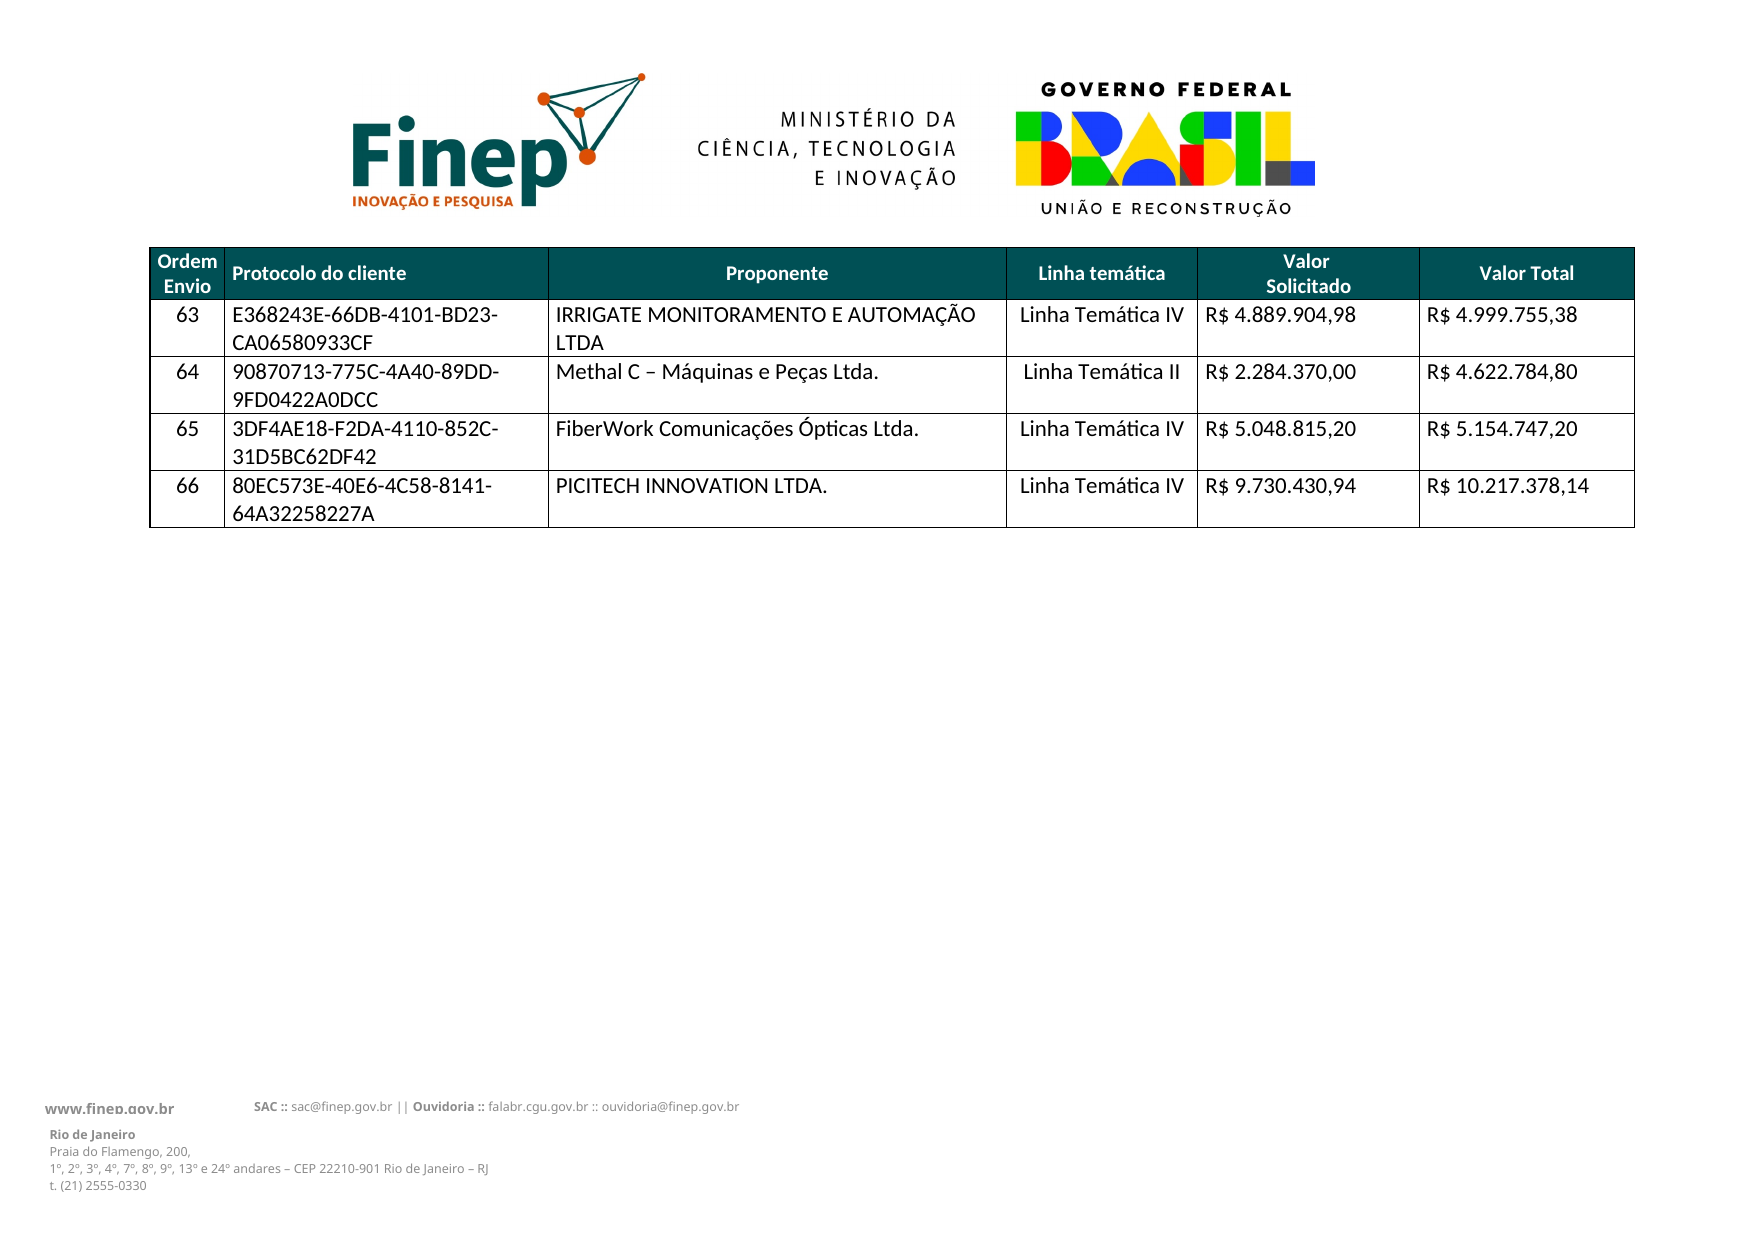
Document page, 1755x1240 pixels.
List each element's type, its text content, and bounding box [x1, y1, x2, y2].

table_cell 80EC573E-40E6-4C58-8141-64A32258227A [225, 471, 548, 527]
table_header Ordem Envio [151, 248, 224, 299]
table_cell Linha Temática IV [1007, 471, 1197, 527]
table_cell Linha Temática IV [1007, 300, 1197, 356]
table_cell Methal C – Máquinas e Peças Ltda. [549, 357, 1006, 413]
table_header Linha temática [1007, 248, 1197, 299]
table_cell Linha Temática II [1007, 357, 1197, 413]
table_cell R$ 5.048.815,20 [1198, 414, 1419, 470]
table_cell PICITECH INNOVATION LTDA. [549, 471, 1006, 527]
table_cell IRRIGATE MONITORAMENTO E AUTOMAÇÃO LTDA [549, 300, 1006, 356]
table_cell Linha Temática IV [1007, 414, 1197, 470]
table_header Protocolo do cliente [225, 248, 548, 299]
table_cell 3DF4AE18-F2DA-4110-852C-31D5BC62DF42 [225, 414, 548, 470]
table_cell FiberWork Comunicações Ópticas Ltda. [549, 414, 1006, 470]
table_cell R$ 4.999.755,38 [1420, 300, 1634, 356]
table_header Valor Solicitado [1198, 248, 1419, 299]
table_cell R$ 4.622.784,80 [1420, 357, 1634, 413]
table_cell E368243E-66DB-4101-BD23-CA06580933CF [225, 300, 548, 356]
table_header Proponente [549, 248, 1006, 299]
table_cell 64 [151, 357, 224, 413]
table_cell R$ 5.154.747,20 [1420, 414, 1634, 470]
table_cell 66 [151, 471, 224, 527]
table_cell 90870713-775C-4A40-89DD-9FD0422A0DCC [225, 357, 548, 413]
table_cell R$ 10.217.378,14 [1420, 471, 1634, 527]
table_cell R$ 2.284.370,00 [1198, 357, 1419, 413]
table_cell R$ 9.730.430,94 [1198, 471, 1419, 527]
table_cell 65 [151, 414, 224, 470]
table_cell 63 [151, 300, 224, 356]
table_cell R$ 4.889.904,98 [1198, 300, 1419, 356]
table_header Valor Total [1420, 248, 1634, 299]
